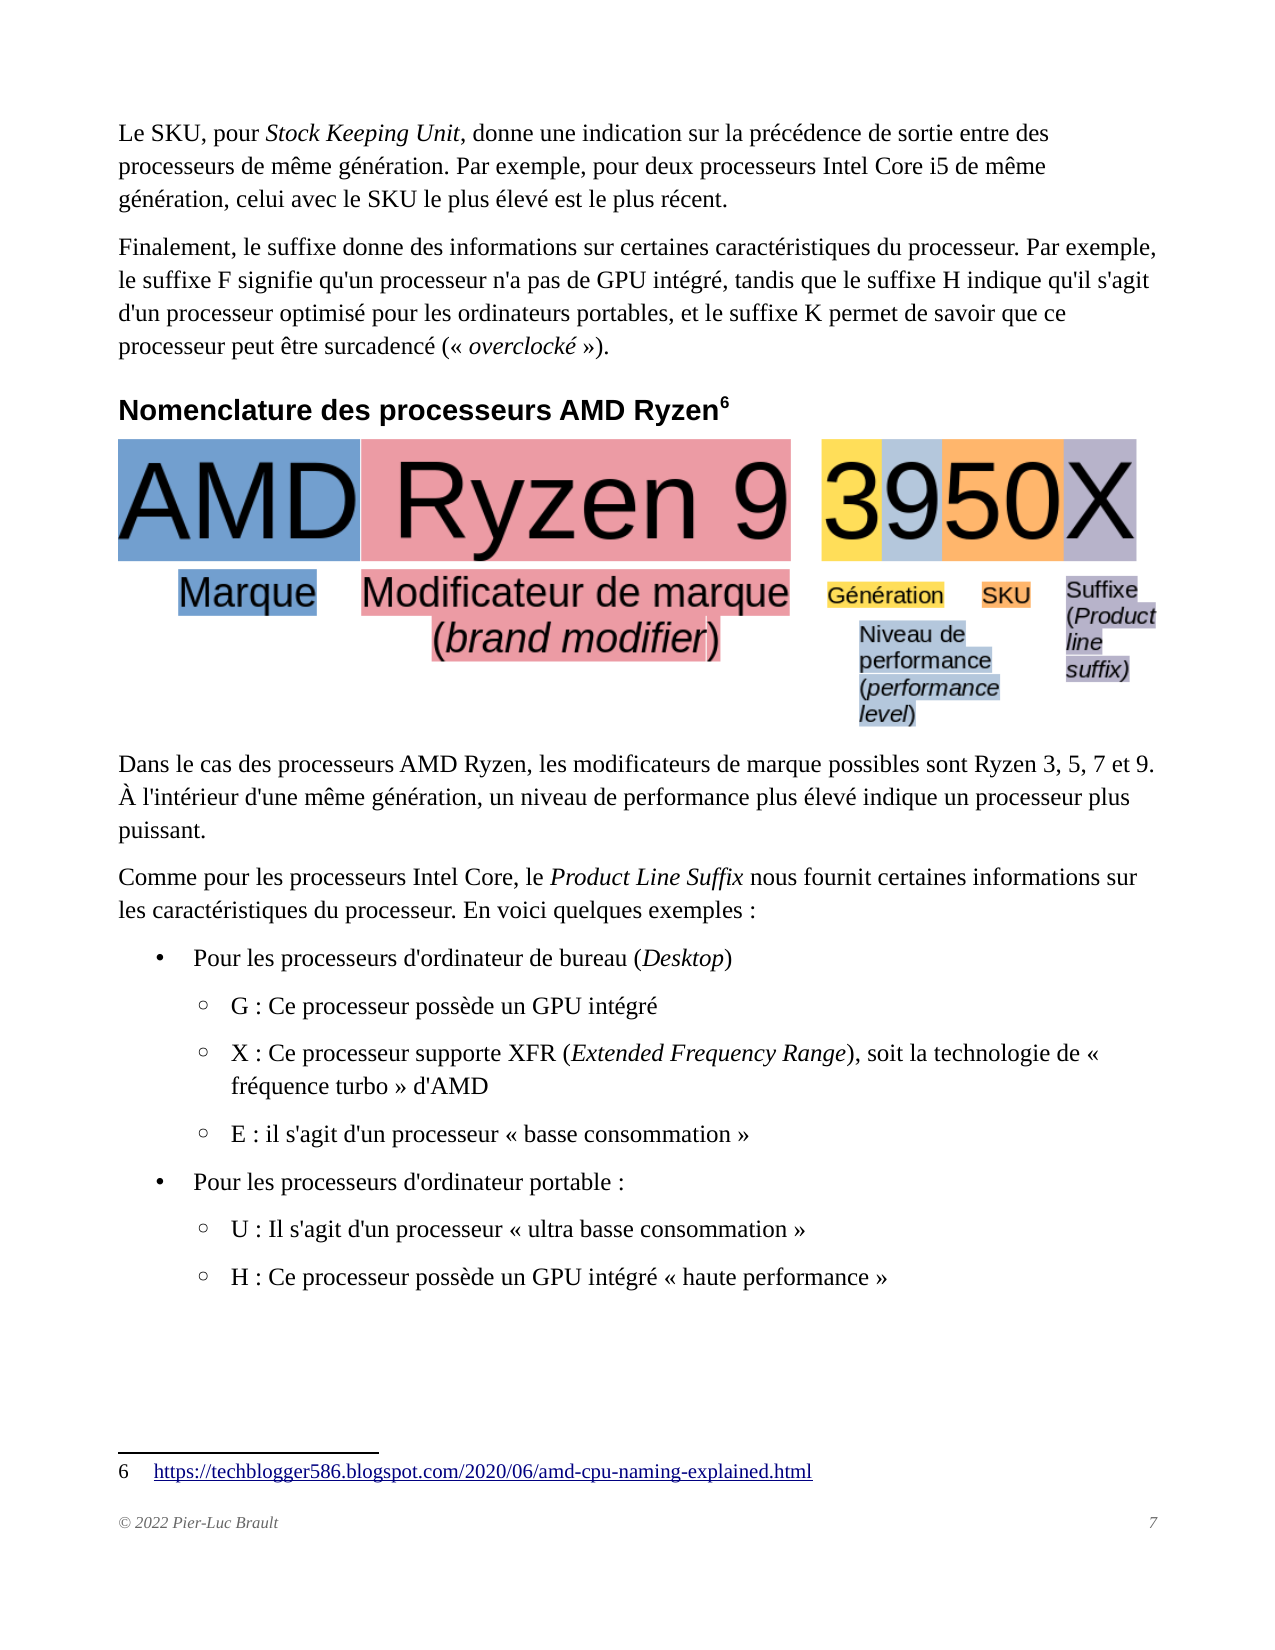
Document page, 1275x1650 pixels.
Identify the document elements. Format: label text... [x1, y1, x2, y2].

text Comme pour les processeurs Intel Core, le Product Line Suffix nous fournit certaines informations sur les caractéristiques du processeur. En voici quelques exemples : [118, 862, 1157, 924]
list U : Il s'agit d'un processeur « ultra basse consommation » [193, 1214, 1157, 1243]
text Le SKU, pour Stock Keeping Unit, donne une indication sur la précédence de sortie entre des processeurs de même génération. Par exemple, pour deux processeurs Intel Core i5 de même génération, celui avec le SKU le plus élevé est le plus récent. [118, 118, 1157, 213]
text Dans le cas des processeurs AMD Ryzen, les modificateurs de marque possibles sont Ryzen 3, 5, 7 et 9. À l'intérieur d'une même génération, un niveau de performance plus élevé indique un processeur plus puissant. [118, 749, 1157, 844]
subtitle Nomenclature des processeurs AMD Ryzen [118, 393, 1157, 427]
list G : Ce processeur possède un GPU intégré [193, 991, 1157, 1019]
text Finalement, le suffixe donne des informations sur certaines caractéristiques du processeur. Par exemple, le suffixe F signifie qu'un processeur n'a pas de GPU intégré, tandis que le suffixe H indique qu'il s'agit d'un processeur optimisé pour les ordinateurs portables, et le suffixe K permet de savoir que ce processeur peut être surcadencé (« overclocké »). [118, 232, 1157, 359]
picture [118, 439, 1157, 730]
list Pour les processeurs d'ordinateur portable : [156, 1167, 1157, 1195]
text https://techblogger586.blogspot.com/2020/06/amd-cpu-naming-explained.html [118, 1459, 1157, 1483]
list E : il s'agit d'un processeur « basse consommation » [193, 1119, 1157, 1148]
list X : Ce processeur supporte XFR (Extended Frequency Range), soit la technologie de « fréquence turbo » d'AMD [193, 1038, 1157, 1100]
list H : Ce processeur possède un GPU intégré « haute performance » [193, 1262, 1157, 1291]
list Pour les processeurs d'ordinateur de bureau (Desktop) [156, 943, 1157, 972]
